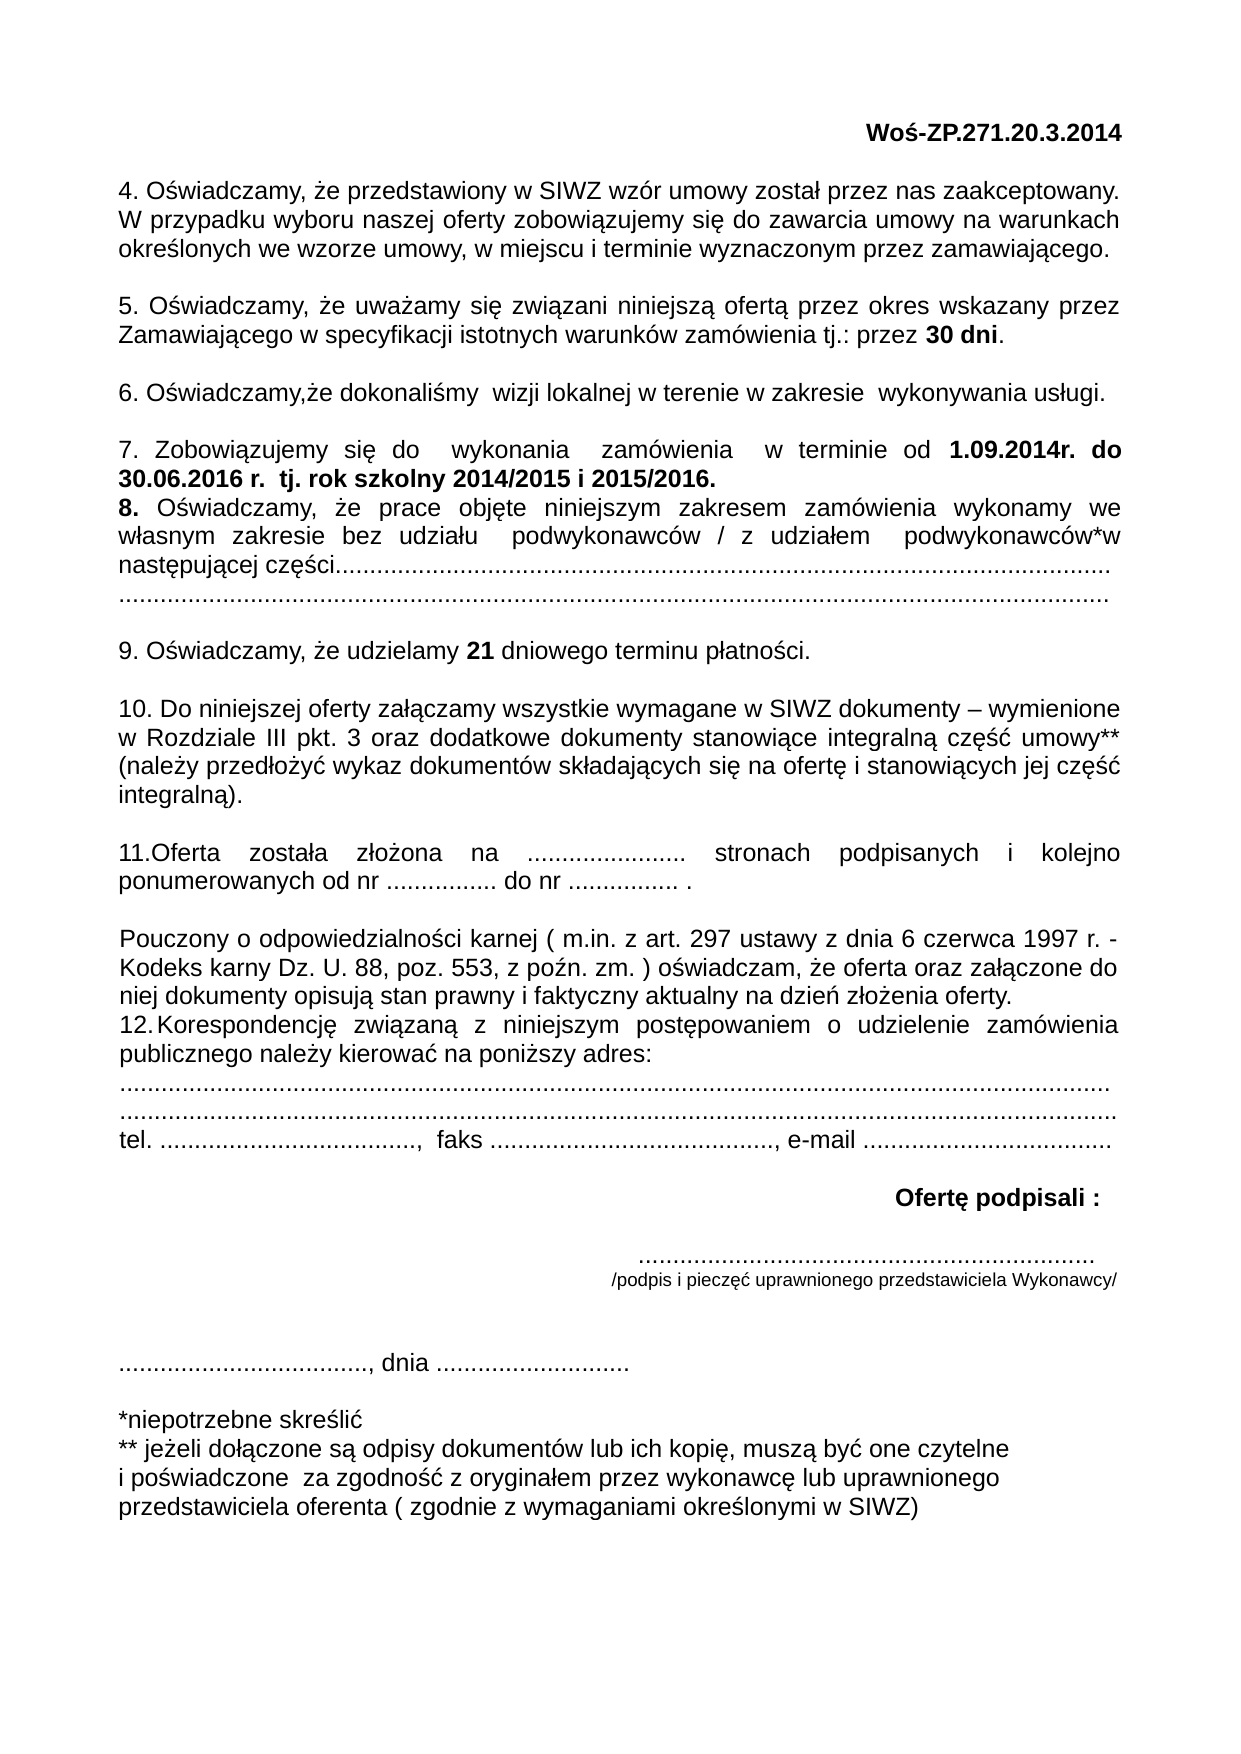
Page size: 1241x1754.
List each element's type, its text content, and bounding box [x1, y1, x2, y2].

text *niepotrzebne skreślić [118, 1405, 1122, 1434]
text ...................................., dnia ............................ [118, 1348, 1122, 1377]
text 9. Oświadczamy, że udzielamy 21 dniowego terminu płatności. [118, 636, 1122, 665]
text Ofertę podpisali : [118, 1183, 1122, 1240]
list tel. ....................................., faks ........................................., e-mail .................................... [119, 1125, 1120, 1154]
text 7. Zobowiązujemy się do wykonania zamówienia w terminie od 1.09.2014r. do 30.06.2016 r. tj. rok szkolny 2014/2015 i 2015/2016. [118, 435, 1122, 493]
text .................................................................. [118, 1240, 1122, 1269]
text 8. Oświadczamy, że prace objęte niniejszym zakresem zamówienia wykonamy we własnym zakresie bez udziału podwykonawców / z udziałem podwykonawców*w następującej części................................................................................................................ [118, 493, 1122, 579]
text 10. Do niniejszej oferty załączamy wszystkie wymagane w SIWZ dokumenty – wymienione w Rozdziale III pkt. 3 oraz dodatkowe dokumenty stanowiące integralną część umowy** (należy przedłożyć wykaz dokumentów składających się na ofertę i stanowiących jej część integralną). [118, 694, 1122, 809]
text Pouczony o odpowiedzialności karnej ( m.in. z art. 297 ustawy z dnia 6 czerwca 1997 r. - Kodeks karny Dz. U. 88, poz. 553, z poźn. zm. ) oświadczam, że oferta oraz załączone do niej dokumenty opisują stan prawny i faktyczny aktualny na dzień złożenia oferty. [119, 924, 1120, 1010]
list ............................................................................................................................................... [119, 1068, 1120, 1096]
text 6. Oświadczamy,że dokonaliśmy wizji lokalnej w terenie w zakresie wykonywania usługi. [118, 378, 1122, 406]
list ................................................................................................................................................ [119, 1096, 1120, 1125]
text ** jeżeli dołączone są odpisy dokumentów lub ich kopię, muszą być one czytelne i poświadczone za zgodność z oryginałem przez wykonawcę lub uprawnionego przedstawiciela oferenta ( zgodnie z wymaganiami określonymi w SIWZ) [118, 1434, 1122, 1520]
text /podpis i pieczęć uprawnionego przedstawiciela Wykonawcy/ [118, 1269, 1122, 1290]
text 11.Oferta została złożona na ....................... stronach podpisanych i kolejno ponumerowanych od nr ................ do nr ................ . [118, 838, 1122, 895]
text ............................................................................................................................................... [118, 579, 1122, 608]
text 5. Oświadczamy, że uważamy się związani niniejszą ofertą przez okres wskazany przez Zamawiającego w specyfikacji istotnych warunków zamówienia tj.: przez 30 dni. [118, 291, 1122, 349]
text 4. Oświadczamy, że przedstawiony w SIWZ wzór umowy został przez nas zaakceptowany. W przypadku wyboru naszej oferty zobowiązujemy się do zawarcia umowy na warunkach określonych we wzorze umowy, w miejscu i terminie wyznaczonym przez zamawiającego. [118, 176, 1122, 263]
list Korespondencję związaną z niniejszym postępowaniem o udzielenie zamówienia publicznego należy kierować na poniższy adres: [119, 1010, 1120, 1068]
